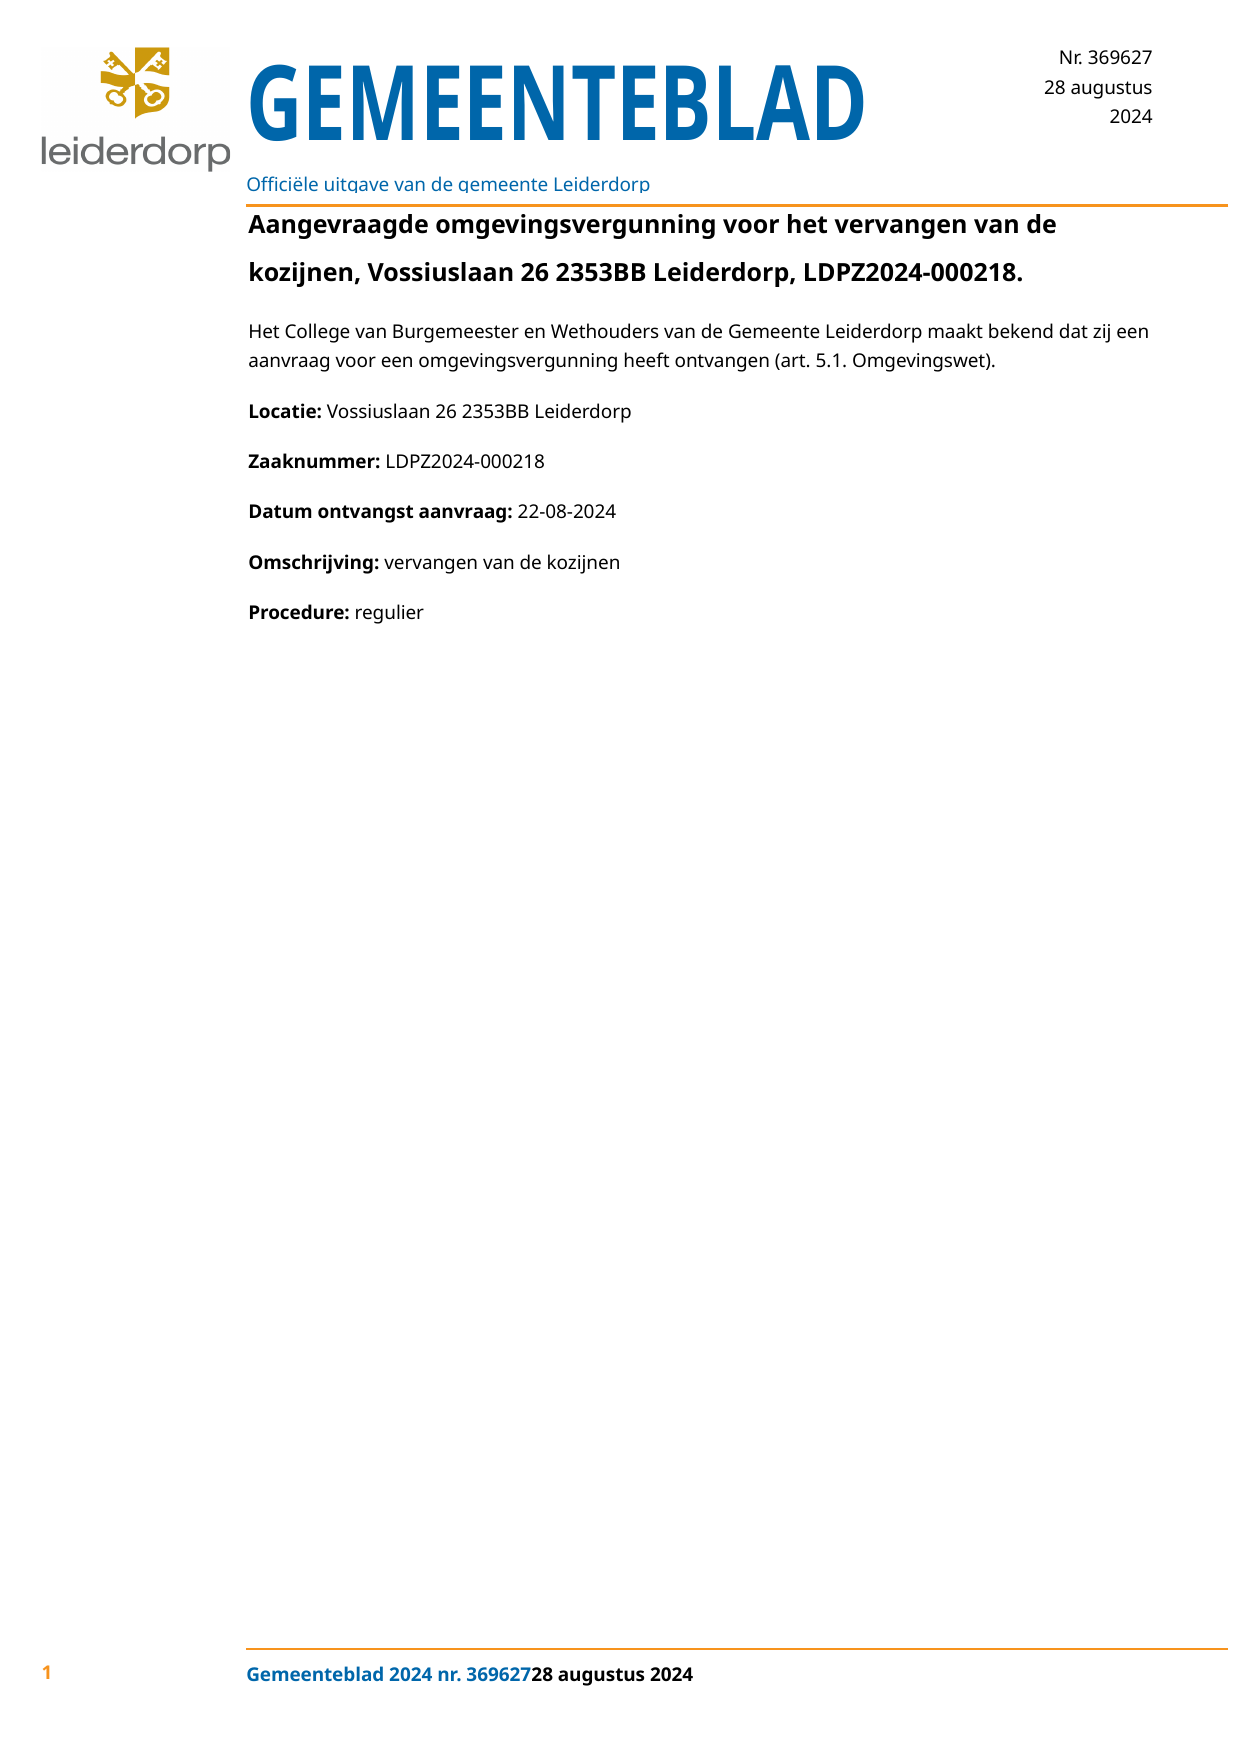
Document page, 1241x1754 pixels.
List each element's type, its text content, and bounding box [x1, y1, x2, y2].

text Procedure: regulier [248, 599, 1152, 625]
text Locatie: Vossiuslaan 26 2353BB Leiderdorp [248, 398, 1152, 424]
picture [41, 47, 231, 172]
text Zaaknummer: LDPZ2024-000218 [248, 448, 1152, 474]
text Het College van Burgemeester en Wethouders van de Gemeente Leiderdorp maakt bekend dat zij een aanvraag voor een omgevingsvergunning heeft ontvangen (art. 5.1. Omgevingswet). [248, 318, 1152, 373]
text Datum ontvangst aanvraag: 22-08-2024 [248, 499, 1152, 524]
text Aangevraagde omgevingsvergunning voor het vervangen van de kozijnen, Vossiuslaan 26 2353BB Leiderdorp, LDPZ2024-000218. [248, 207, 1152, 288]
text Omschrijving: vervangen van de kozijnen [248, 549, 1152, 575]
